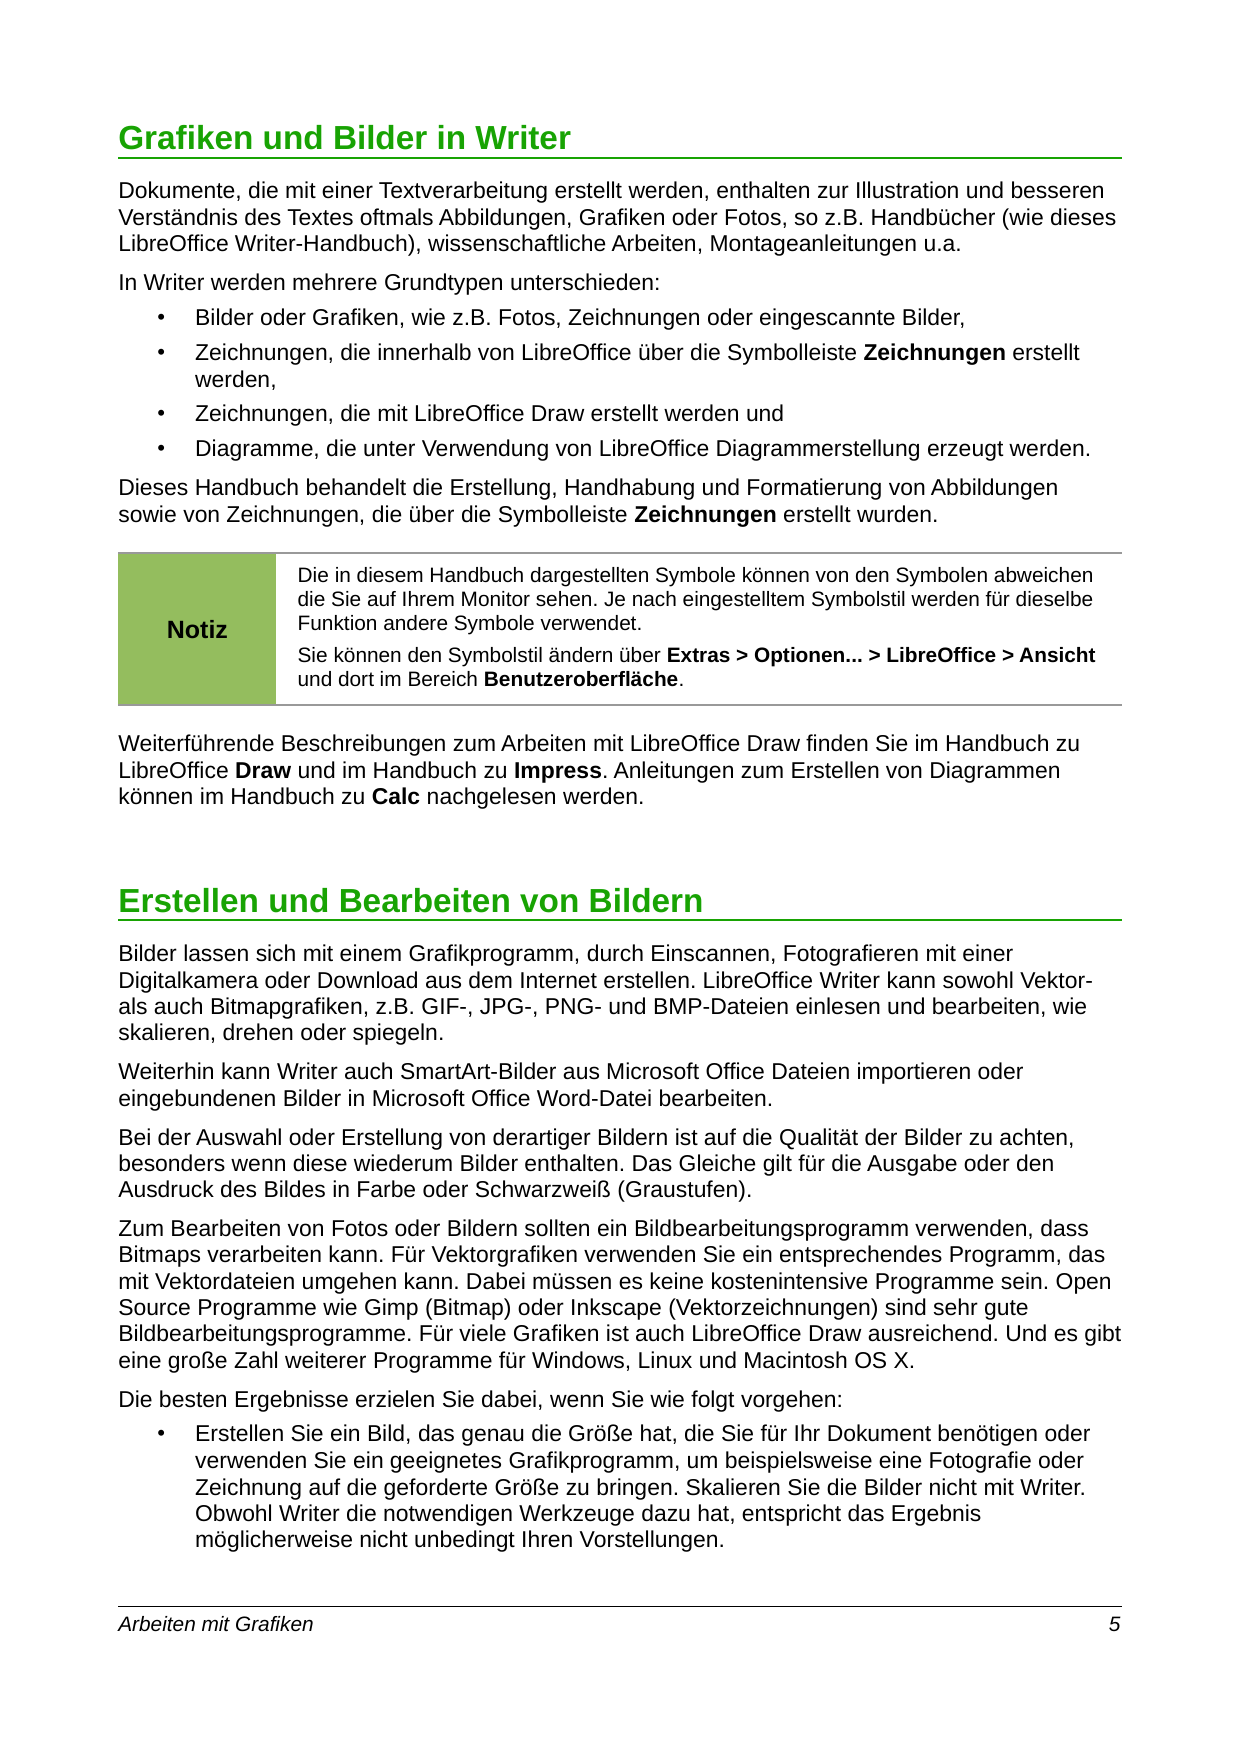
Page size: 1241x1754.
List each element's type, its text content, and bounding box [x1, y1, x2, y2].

list Bilder oder Grafiken, wie z.B. Fotos, Zeichnungen oder eingescannte Bilder, [157, 302, 1122, 331]
subtitle Grafiken und Bilder in Writer [118, 118, 1122, 157]
subtitle Erstellen und Bearbeiten von Bildern [118, 881, 1122, 919]
list Erstellen Sie ein Bild, das genau die Größe hat, die Sie für Ihr Dokument benötigen oder verwenden Sie ein geeignetes Grafikprogramm, um beispielsweise eine Fotografie oder Zeichnung auf die geforderte Größe zu bringen. Skalieren Sie die Bilder nicht mit Writer. Obwohl Writer die notwendigen Werkzeuge dazu hat, entspricht das Ergebnis möglicherweise nicht unbedingt Ihren Vorstellungen. [157, 1418, 1122, 1553]
list Zeichnungen, die mit LibreOffice Draw erstellt werden und [157, 398, 1122, 427]
text Weiterführende Beschreibungen zum Arbeiten mit LibreOffice Draw finden Sie im Handbuch zu LibreOffice Draw und im Handbuch zu Impress. Anleitungen zum Erstellen von Diagrammen können im Handbuch zu Calc nachgelesen werden. [118, 730, 1122, 809]
table_header Die in diesem Handbuch dargestellten Symbole können von den Symbolen abweichen die Sie auf Ihrem Monitor sehen. Je nach eingestelltem Symbolstil werden für dieselbe Funktion andere Symbole verwendet. Sie können den Symbolstil ändern über Extras > Optionen... > LibreOffice > Ansicht und dort im Bereich Benutzeroberfläche. [276, 554, 1122, 704]
table_header Notiz [118, 554, 276, 704]
text Dieses Handbuch behandelt die Erstellung, Handhabung und Formatierung von Abbildungen sowie von Zeichnungen, die über die Symbolleiste Zeichnungen erstellt wurden. [118, 474, 1122, 527]
list In Writer werden mehrere Grundtypen unterschieden: [118, 269, 1122, 295]
text Dokumente, die mit einer Textverarbeitung erstellt werden, enthalten zur Illustration und besseren Verständnis des Textes oftmals Abbildungen, Grafiken oder Fotos, so z.B. Handbücher (wie dieses LibreOffice Writer-Handbuch), wissenschaftliche Arbeiten, Montageanleitungen u.a. [118, 177, 1122, 257]
text Bilder lassen sich mit einem Grafikprogramm, durch Einscannen, Fotografieren mit einer Digitalkamera oder Download aus dem Internet erstellen. LibreOffice Writer kann sowohl Vektor- als auch Bitmapgrafiken, z.B. GIF-, JPG-, PNG- und BMP-Dateien einlesen und bearbeiten, wie skalieren, drehen oder spiegeln. [118, 940, 1122, 1046]
text Weiterhin kann Writer auch SmartArt-Bilder aus Microsoft Office Dateien importieren oder eingebundenen Bilder in Microsoft Office Word-Datei bearbeiten. [118, 1058, 1122, 1111]
text Zum Bearbeiten von Fotos oder Bildern sollten ein Bildbearbeitungsprogramm verwenden, dass Bitmaps verarbeiten kann. Für Vektorgrafiken verwenden Sie ein entsprechendes Programm, das mit Vektordateien umgehen kann. Dabei müssen es keine kostenintensive Programme sein. Open Source Programme wie Gimp (Bitmap) oder Inkscape (Vektorzeichnungen) sind sehr gute Bildbearbeitungsprogramme. Für viele Grafiken ist auch LibreOffice Draw ausreichend. Und es gibt eine große Zahl weiterer Programme für Windows, Linux und Macintosh OS X. [118, 1215, 1122, 1373]
list Diagramme, die unter Verwendung von LibreOffice Diagrammerstellung erzeugt werden. [157, 433, 1122, 462]
list Zeichnungen, die innerhalb von LibreOffice über die Symbolleiste Zeichnungen erstellt werden, [157, 337, 1122, 392]
list Die besten Ergebnisse erzielen Sie dabei, wenn Sie wie folgt vorgehen: [118, 1386, 1122, 1412]
text Bei der Auswahl oder Erstellung von derartiger Bildern ist auf die Qualität der Bilder zu achten, besonders wenn diese wiederum Bilder enthalten. Das Gleiche gilt für die Ausgabe oder den Ausdruck des Bildes in Farbe oder Schwarzweiß (Graustufen). [118, 1123, 1122, 1202]
